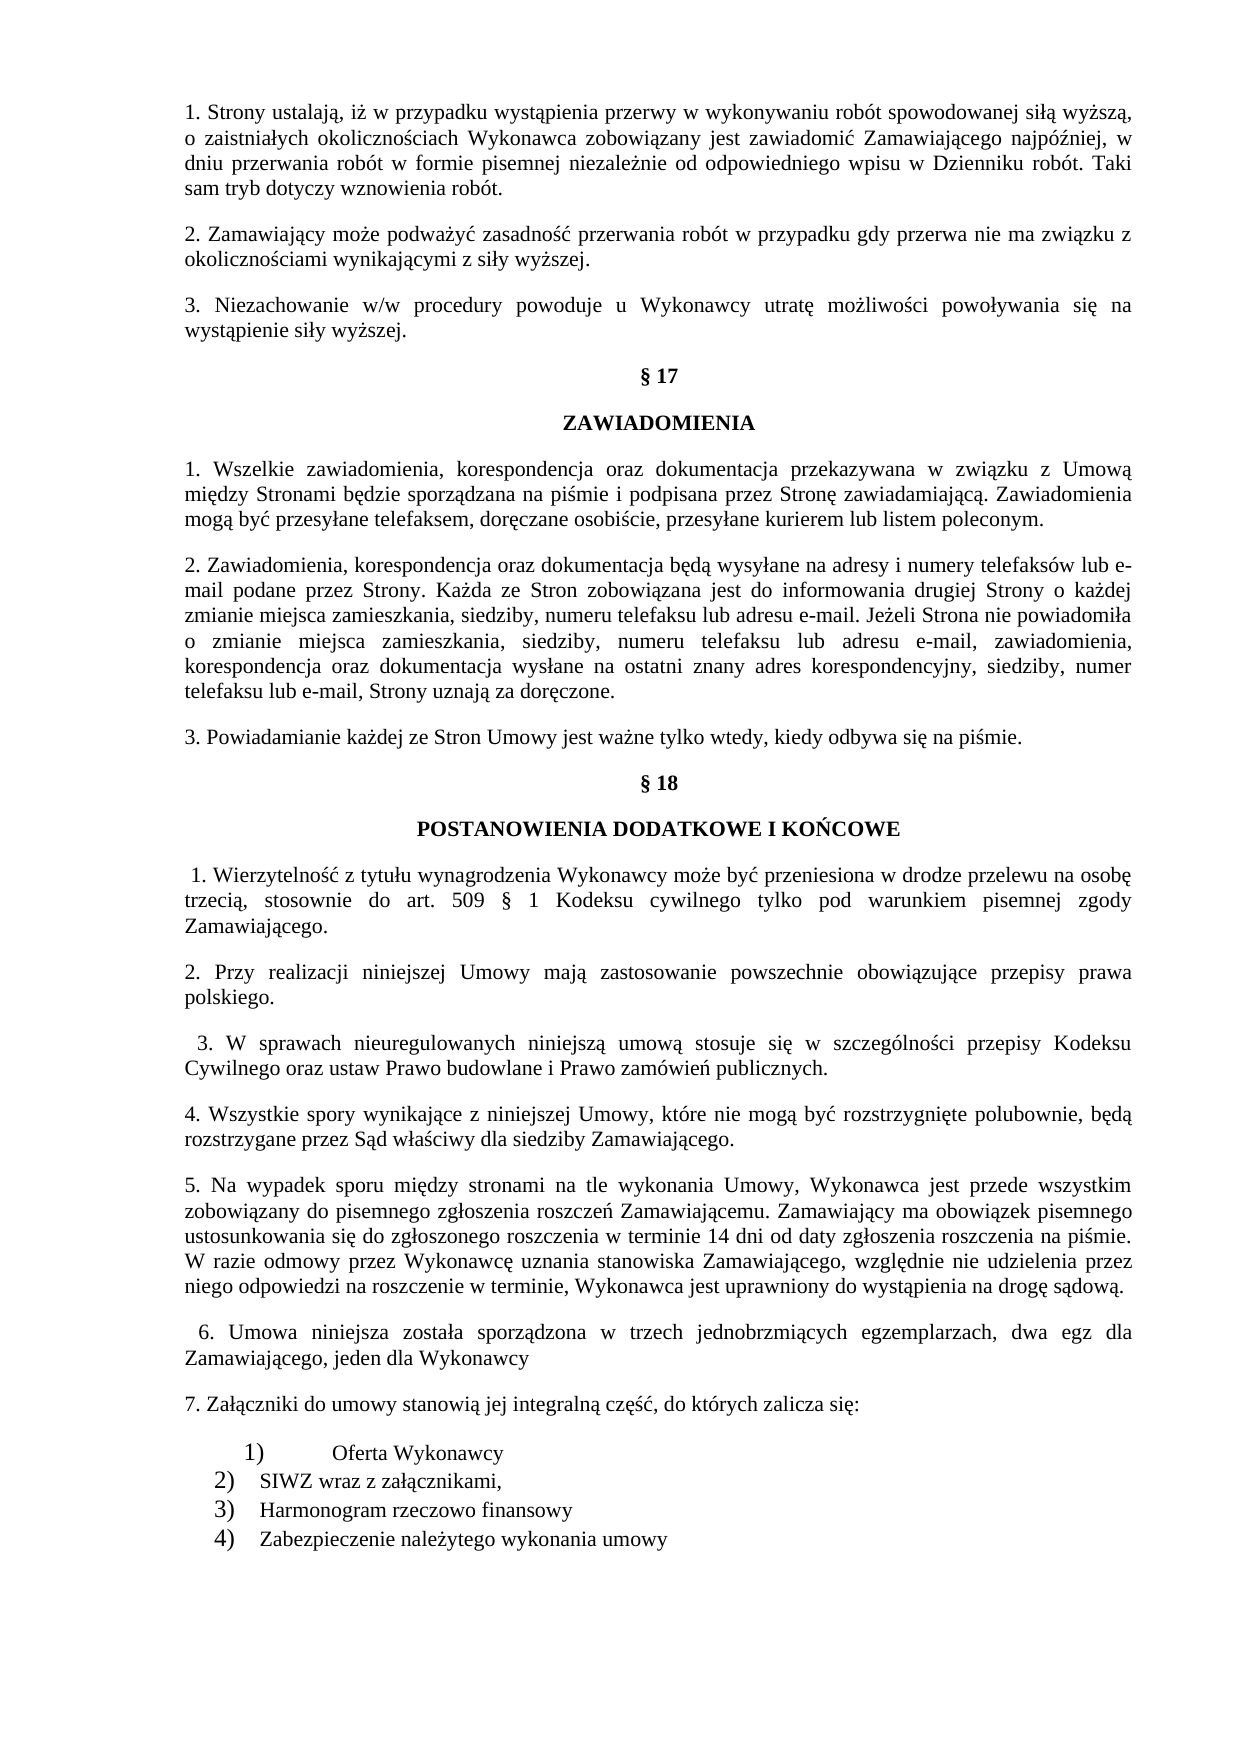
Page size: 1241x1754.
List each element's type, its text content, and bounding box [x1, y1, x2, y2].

text 2. Zawiadomienia, korespondencja oraz dokumentacja będą wysyłane na adresy i numery telefaksów lub e-mail podane przez Strony. Każda ze Stron zobowiązana jest do informowania drugiej Strony o każdej zmianie miejsca zamieszkania, siedziby, numeru telefaksu lub adresu e-mail. Jeżeli Strona nie powiadomiła o zmianie miejsca zamieszkania, siedziby, numeru telefaksu lub adresu e-mail, zawiadomienia, korespondencja oraz dokumentacja wysłane na ostatni znany adres korespondencyjny, siedziby, numer telefaksu lub e-mail, Strony uznają za doręczone. [184, 552, 1133, 703]
text 7. Załączniki do umowy stanowią jej integralną część, do których zalicza się: [184, 1391, 1133, 1416]
text 2. Przy realizacji niniejszej Umowy mają zastosowanie powszechnie obowiązujące przepisy prawa polskiego. [184, 959, 1133, 1009]
text 3. Powiadamianie każdej ze Stron Umowy jest ważne tylko wtedy, kiedy odbywa się na piśmie. [184, 724, 1133, 749]
list Zabezpieczenie należytego wykonania umowy [214, 1523, 1133, 1552]
text § 17 [184, 363, 1133, 389]
text ZAWIADOMIENIA [184, 409, 1133, 435]
list SIWZ wraz z załącznikami, [214, 1465, 1133, 1494]
list Harmonogram rzeczowo finansowy [214, 1494, 1133, 1523]
text 1. Wierzytelność z tytułu wynagrodzenia Wykonawcy może być przeniesiona w drodze przelewu na osobę trzecią, stosownie do art. 509 § 1 Kodeksu cywilnego tylko pod warunkiem pisemnej zgody Zamawiającego. [184, 862, 1133, 938]
text 2. Zamawiający może podważyć zasadność przerwania robót w przypadku gdy przerwa nie ma związku z okolicznościami wynikającymi z siły wyższej. [184, 221, 1133, 271]
text 5. Na wypadek sporu między stronami na tle wykonania Umowy, Wykonawca jest przede wszystkim zobowiązany do pisemnego zgłoszenia roszczeń Zamawiającemu. Zamawiający ma obowiązek pisemnego ustosunkowania się do zgłoszonego roszczenia w terminie 14 dni od daty zgłoszenia roszczenia na piśmie. W razie odmowy przez Wykonawcę uznania stanowiska Zamawiającego, względnie nie udzielenia przez niego odpowiedzi na roszczenie w terminie, Wykonawca jest uprawniony do wystąpienia na drogę sądową. [184, 1172, 1133, 1298]
text 1. Wszelkie zawiadomienia, korespondencja oraz dokumentacja przekazywana w związku z Umową między Stronami będzie sporządzana na piśmie i podpisana przez Stronę zawiadamiającą. Zawiadomienia mogą być przesyłane telefaksem, doręczane osobiście, przesyłane kurierem lub listem poleconym. [184, 456, 1133, 531]
text 4. Wszystkie spory wynikające z niniejszej Umowy, które nie mogą być rozstrzygnięte polubownie, będą rozstrzygane przez Sąd właściwy dla siedziby Zamawiającego. [184, 1101, 1133, 1152]
text § 18 [184, 770, 1133, 795]
text 3. W sprawach nieuregulowanych niniejszą umową stosuje się w szczególności przepisy Kodeksu Cywilnego oraz ustaw Prawo budowlane i Prawo zamówień publicznych. [184, 1030, 1133, 1080]
text 6. Umowa niniejsza została sporządzona w trzech jednobrzmiących egzemplarzach, dwa egz dla Zamawiającego, jeden dla Wykonawcy [184, 1319, 1133, 1370]
text 1. Strony ustalają, iż w przypadku wystąpienia przerwy w wykonywaniu robót spowodowanej siłą wyższą, o zaistniałych okolicznościach Wykonawca zobowiązany jest zawiadomić Zamawiającego najpóźniej, w dniu przerwania robót w formie pisemnej niezależnie od odpowiedniego wpisu w Dzienniku robót. Taki sam tryb dotyczy wznowienia robót. [184, 99, 1133, 200]
text 3. Niezachowanie w/w procedury powoduje u Wykonawcy utratę możliwości powoływania się na wystąpienie siły wyższej. [184, 292, 1133, 343]
text POSTANOWIENIA DODATKOWE I KOŃCOWE [184, 816, 1133, 841]
list Oferta Wykonawcy [243, 1437, 1133, 1465]
